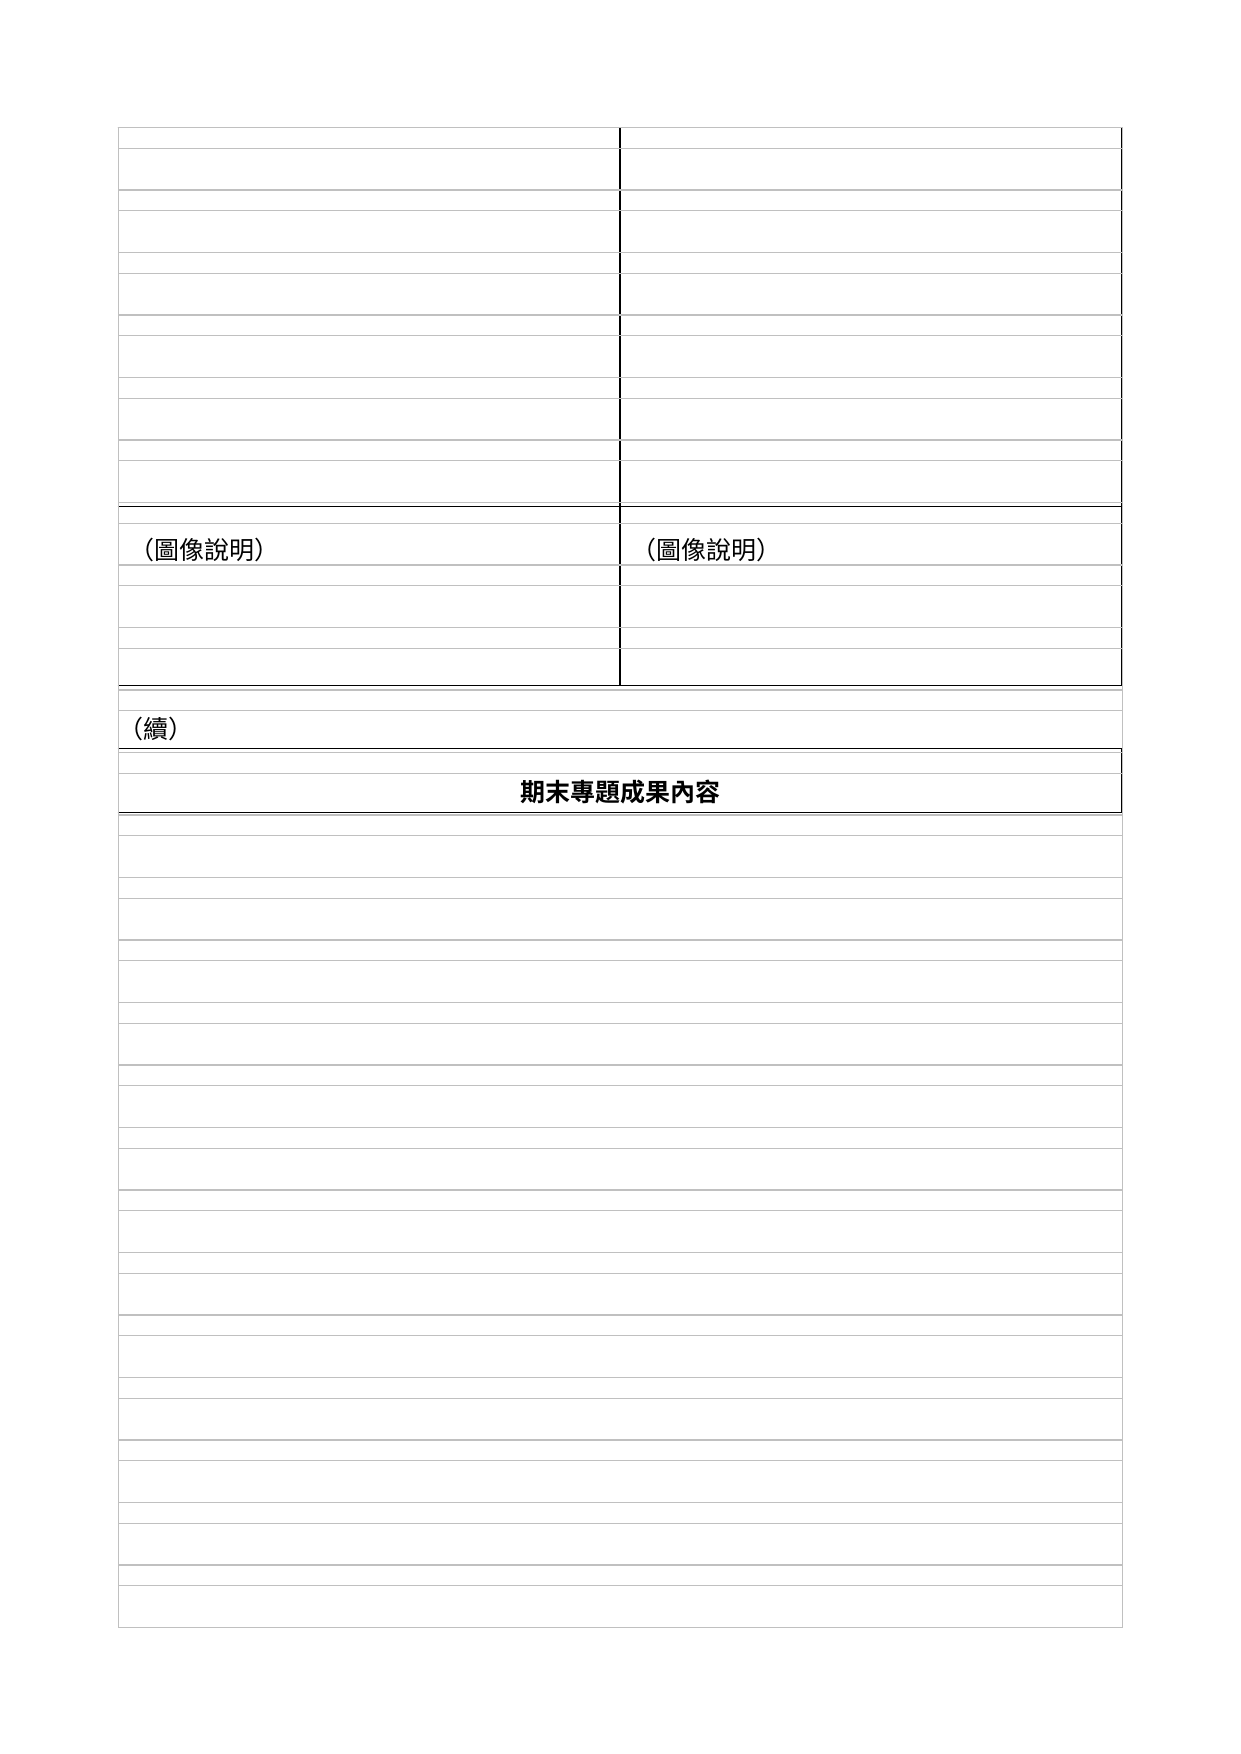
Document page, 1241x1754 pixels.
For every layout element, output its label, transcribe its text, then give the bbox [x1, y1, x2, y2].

table_cell [119, 586, 619, 627]
table_cell [621, 649, 1121, 684]
table_cell [119, 461, 619, 502]
table_cell [621, 191, 1121, 210]
text （續） [119, 711, 1122, 748]
table_cell [119, 399, 619, 439]
table_cell [119, 274, 619, 314]
table_header [119, 753, 1121, 773]
table_cell [621, 316, 1121, 335]
table_cell [621, 336, 1121, 377]
table_cell [119, 191, 619, 210]
text [119, 691, 1122, 710]
table_cell [119, 149, 619, 189]
table_cell [119, 128, 619, 148]
table_cell [119, 336, 619, 377]
table_cell [621, 149, 1121, 189]
table_cell [119, 566, 619, 585]
table_cell [119, 628, 619, 648]
table_cell [621, 211, 1121, 252]
table_cell [621, 441, 1121, 460]
table_cell [621, 628, 1121, 648]
table_cell [119, 253, 619, 273]
table_cell [621, 253, 1121, 273]
table_cell [621, 378, 1121, 398]
table_cell [119, 378, 619, 398]
table_cell [119, 507, 619, 523]
table_cell [621, 507, 1121, 523]
table_cell （圖像說明） [119, 524, 619, 564]
table_cell [621, 566, 1121, 585]
table_header 期末專題成果內容 [119, 774, 1121, 812]
table_cell [621, 586, 1121, 627]
table_cell [119, 211, 619, 252]
table_cell [621, 461, 1121, 502]
table_cell [621, 399, 1121, 439]
table_cell （圖像說明） [621, 524, 1121, 564]
table_cell [621, 128, 1121, 148]
table_cell [621, 274, 1121, 314]
table_cell [119, 441, 619, 460]
table_cell [119, 316, 619, 335]
table_cell [119, 649, 619, 684]
